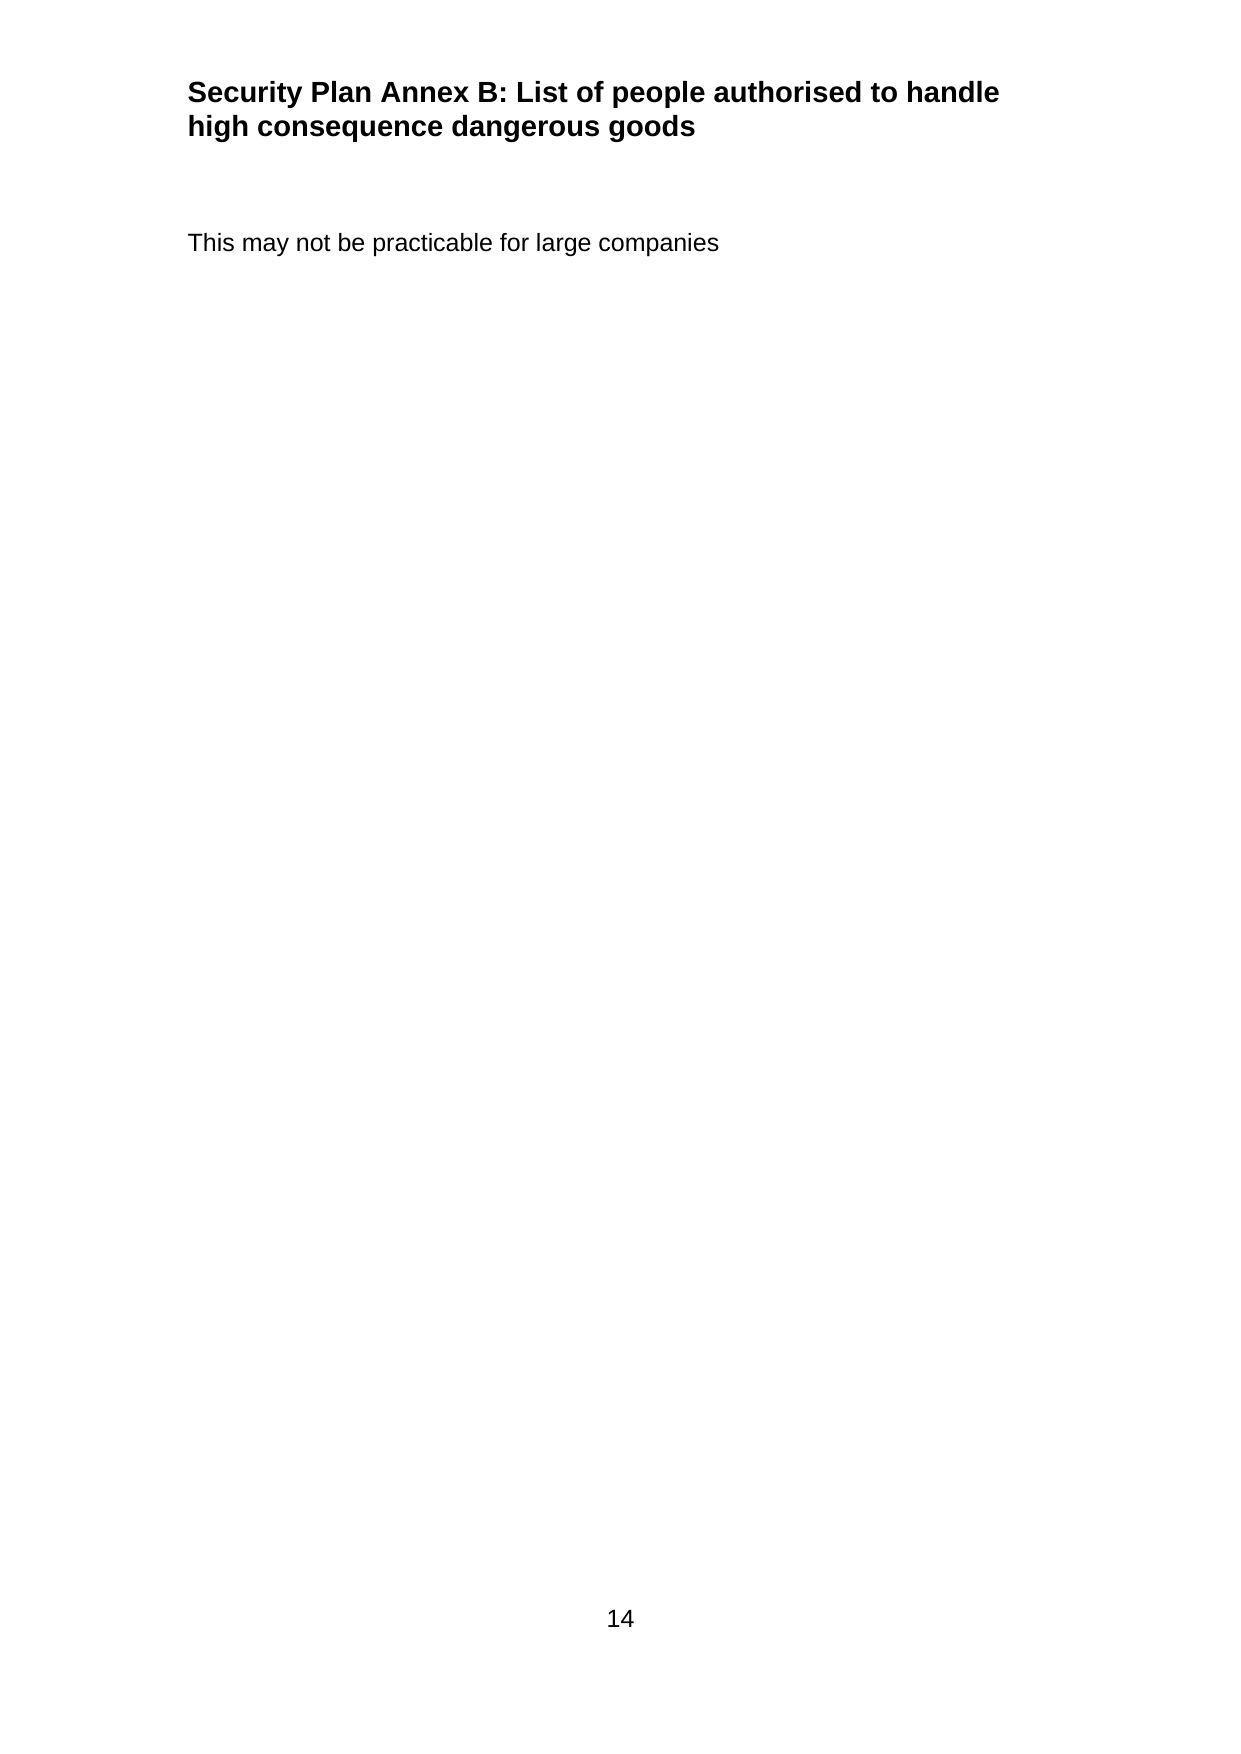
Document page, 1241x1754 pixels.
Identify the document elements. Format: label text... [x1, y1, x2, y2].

text Security Plan Annex B: List of people authorised to handle high consequence dangerous goods [187, 75, 1053, 142]
text This may not be practicable for large companies [187, 228, 1053, 257]
